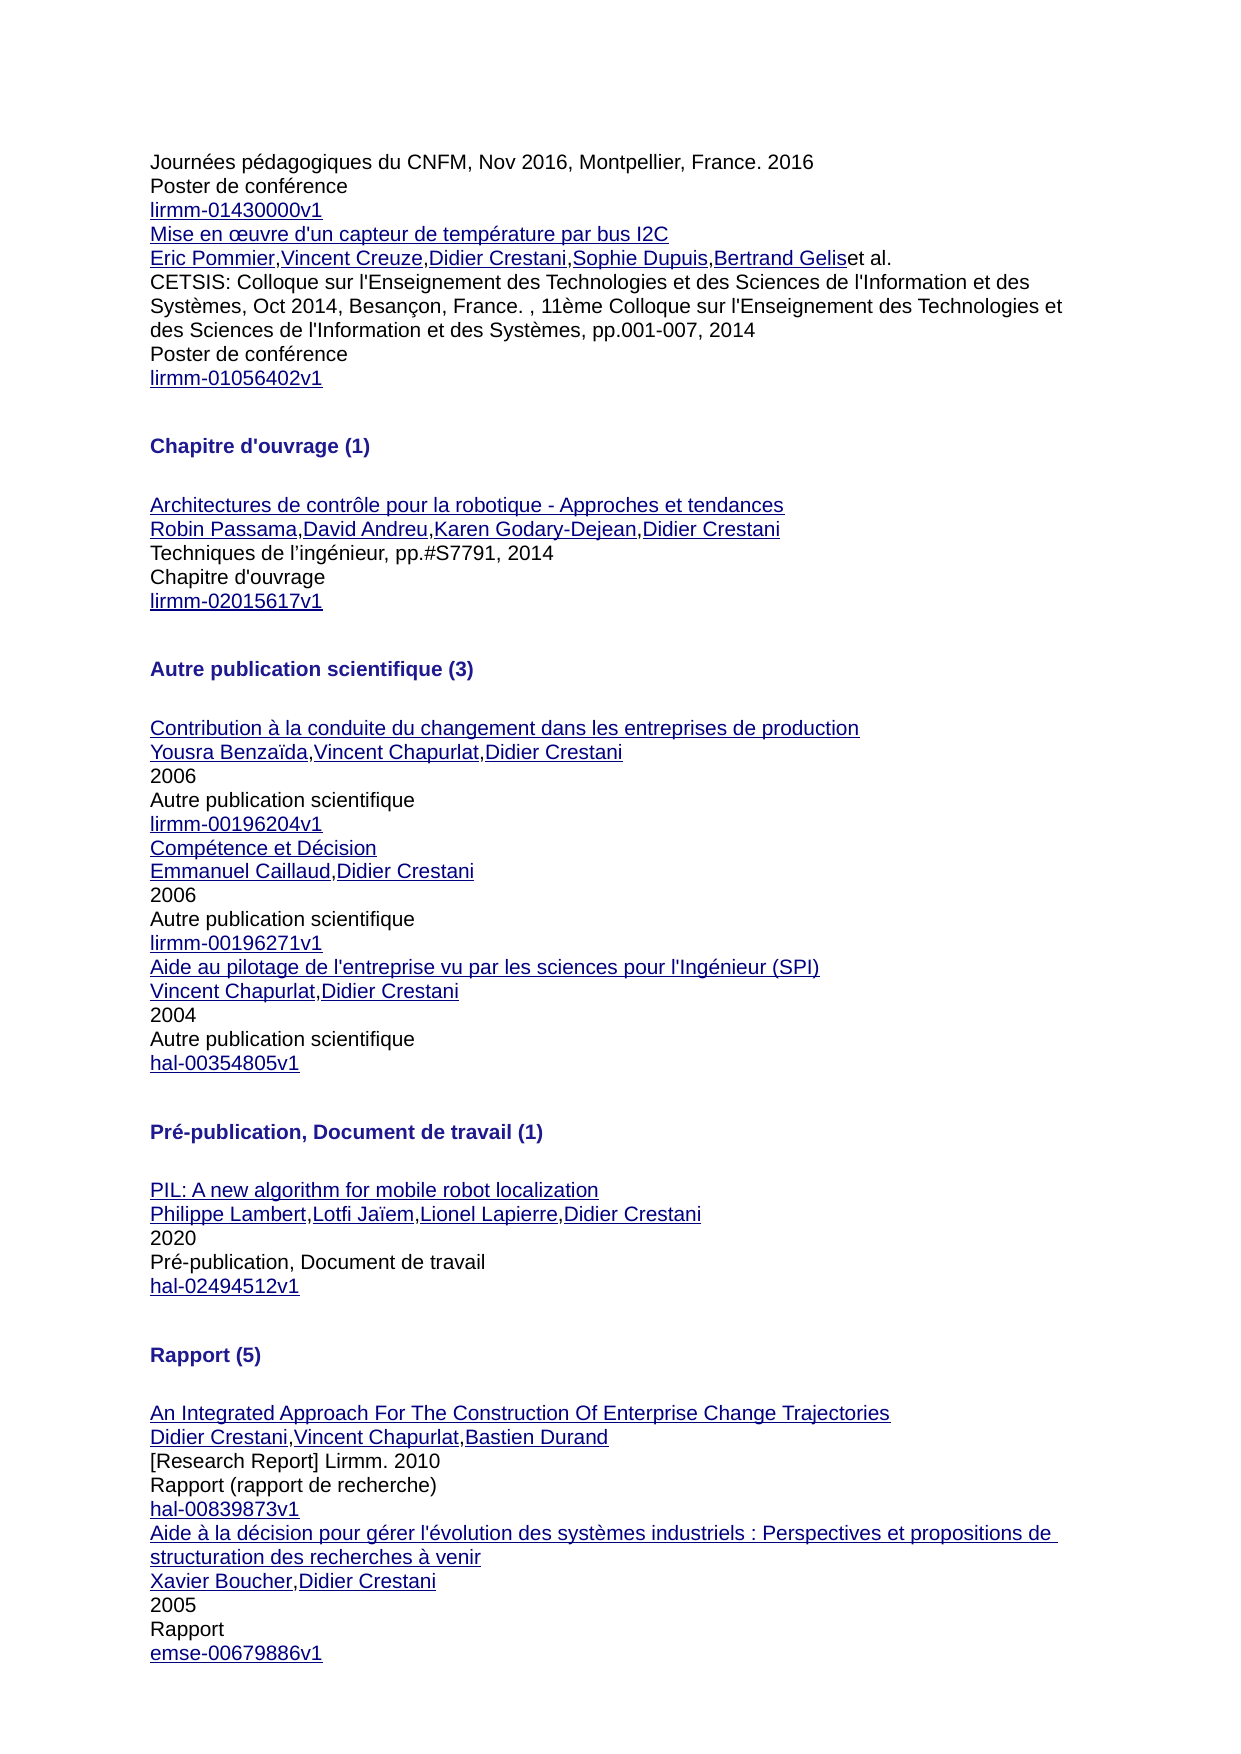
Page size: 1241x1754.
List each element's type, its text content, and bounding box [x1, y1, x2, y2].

table_header PIL: A new algorithm for mobile robot localization Philippe Lambert,Lotfi Jaïem,Lionel Lapierre,Didier Crestani 2020 Pré-publication, Document de travail hal-02494512v1 [150, 1178, 1090, 1298]
subtitle Autre publication scientifique (3) [150, 657, 1090, 681]
table_cell Journées pédagogiques du CNFM, Nov 2016, Montpellier, France. 2016 Poster de conférence lirmm-01430000v1 [150, 150, 1090, 222]
table_cell Aide à la décision pour gérer l'évolution des systèmes industriels : Perspectives et propositions de structuration des recherches à venir Xavier Boucher,Didier Crestani 2005 Rapport emse-00679886v1 [150, 1521, 1090, 1664]
table_header Architectures de contrôle pour la robotique - Approches et tendances Robin Passama,David Andreu,Karen Godary-Dejean,Didier Crestani Techniques de l’ingénieur, pp.#S7791, 2014 Chapitre d'ouvrage lirmm-02015617v1 [150, 493, 1090, 612]
table_cell Compétence et Décision Emmanuel Caillaud,Didier Crestani 2006 Autre publication scientifique lirmm-00196271v1 [150, 835, 1090, 955]
subtitle Rapport (5) [150, 1343, 1090, 1367]
table_header An Integrated Approach For The Construction Of Enterprise Change Trajectories Didier Crestani,Vincent Chapurlat,Bastien Durand [Research Report] Lirmm. 2010 Rapport (rapport de recherche) hal-00839873v1 [150, 1401, 1090, 1521]
table_cell Aide au pilotage de l'entreprise vu par les sciences pour l'Ingénieur (SPI) Vincent Chapurlat,Didier Crestani 2004 Autre publication scientifique hal-00354805v1 [150, 955, 1090, 1075]
subtitle Chapitre d'ouvrage (1) [150, 434, 1090, 458]
table_header Contribution à la conduite du changement dans les entreprises de production Yousra Benzaïda,Vincent Chapurlat,Didier Crestani 2006 Autre publication scientifique lirmm-00196204v1 [150, 716, 1090, 835]
table_cell Mise en œuvre d'un capteur de température par bus I2C Eric Pommier,Vincent Creuze,Didier Crestani,Sophie Dupuis,Bertrand Geliset al. CETSIS: Colloque sur l'Enseignement des Technologies et des Sciences de l'Information et des Systèmes, Oct 2014, Besançon, France. , 11ème Colloque sur l'Enseignement des Technologies et des Sciences de l'Information et des Systèmes, pp.001-007, 2014 Poster de conférence lirmm-01056402v1 [150, 222, 1090, 389]
subtitle Pré-publication, Document de travail (1) [150, 1120, 1090, 1144]
